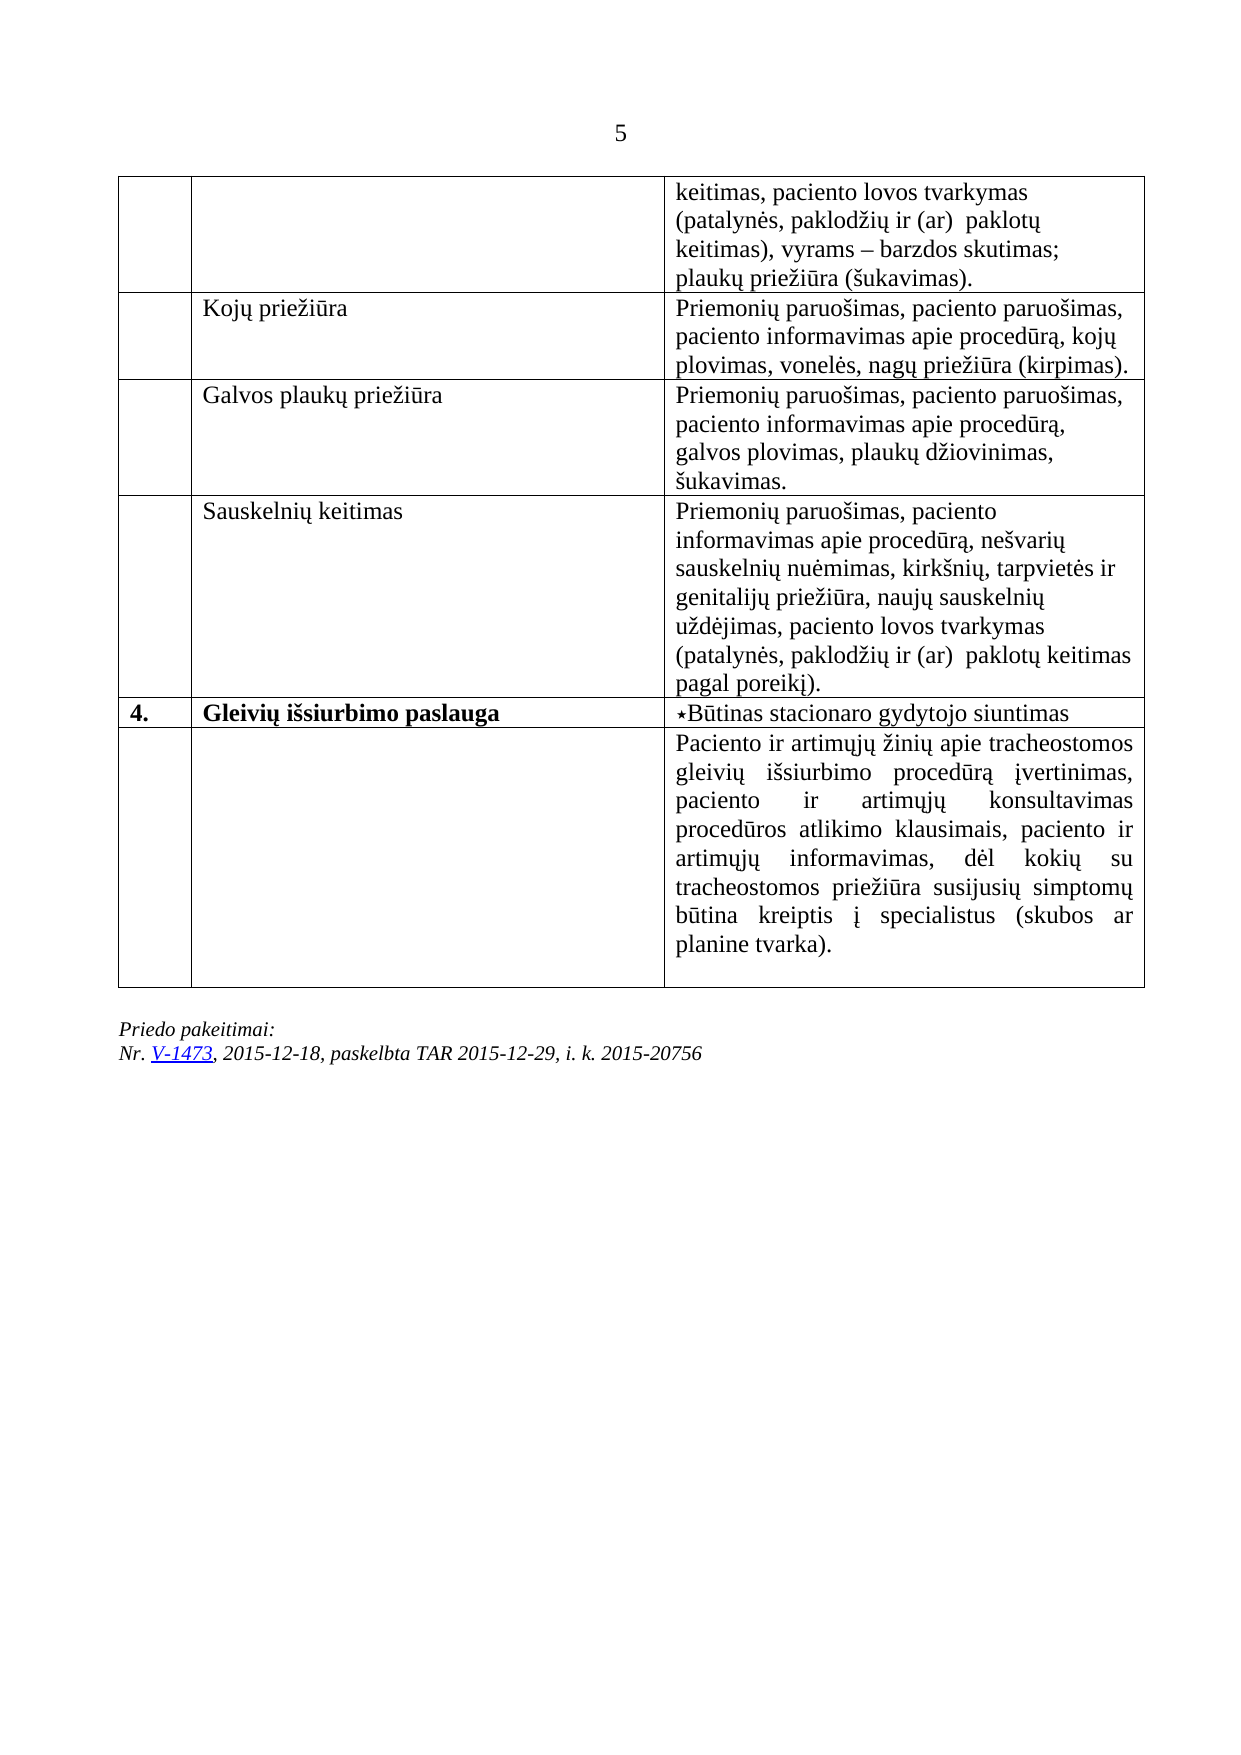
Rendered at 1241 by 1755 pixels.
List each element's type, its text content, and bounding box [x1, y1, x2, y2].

table_cell [119, 177, 191, 292]
table_cell Kojų priežiūra [192, 293, 664, 379]
table_cell Priemonių paruošimas, paciento informavimas apie procedūrą, nešvarių sauskelnių nuėmimas, kirkšnių, tarpvietės ir genitalijų priežiūra, naujų sauskelnių uždėjimas, paciento lovos tvarkymas (patalynės, paklodžių ir (ar) paklotų keitimas pagal poreikį). [665, 496, 1144, 697]
text Nr. V-1473, 2015-12-18, paskelbta TAR 2015-12-29, i. k. 2015-20756 [119, 1041, 1122, 1065]
table_cell Priemonių paruošimas, paciento paruošimas, paciento informavimas apie procedūrą, galvos plovimas, plaukų džiovinimas, šukavimas. [665, 380, 1144, 495]
table_cell keitimas, paciento lovos tvarkymas (patalynės, paklodžių ir (ar) paklotų keitimas), vyrams – barzdos skutimas; plaukų priežiūra (šukavimas). [665, 177, 1144, 292]
table_cell [119, 380, 191, 495]
table_cell Sauskelnių keitimas [192, 496, 664, 697]
table_cell Priemonių paruošimas, paciento paruošimas, paciento informavimas apie procedūrą, kojų plovimas, vonelės, nagų priežiūra (kirpimas). [665, 293, 1144, 379]
table_cell Paciento ir artimųjų žinių apie tracheostomos gleivių išsiurbimo procedūrą įvertinimas, paciento ir artimųjų konsultavimas procedūros atlikimo klausimais, paciento ir artimųjų informavimas, dėl kokių su tracheostomos priežiūra susijusių simptomų būtina kreiptis į specialistus (skubos ar planine tvarka). [665, 728, 1144, 987]
table_cell Galvos plaukų priežiūra [192, 380, 664, 495]
table_cell [119, 496, 191, 697]
text Priedo pakeitimai: [119, 1017, 1122, 1041]
table_cell [119, 728, 191, 987]
table_cell [119, 293, 191, 379]
table_cell [192, 728, 664, 987]
table_cell ٭Būtinas stacionaro gydytojo siuntimas [665, 698, 1144, 727]
table_cell Gleivių išsiurbimo paslauga [192, 698, 664, 727]
table_cell 4. [119, 698, 191, 727]
table_cell [192, 177, 664, 292]
